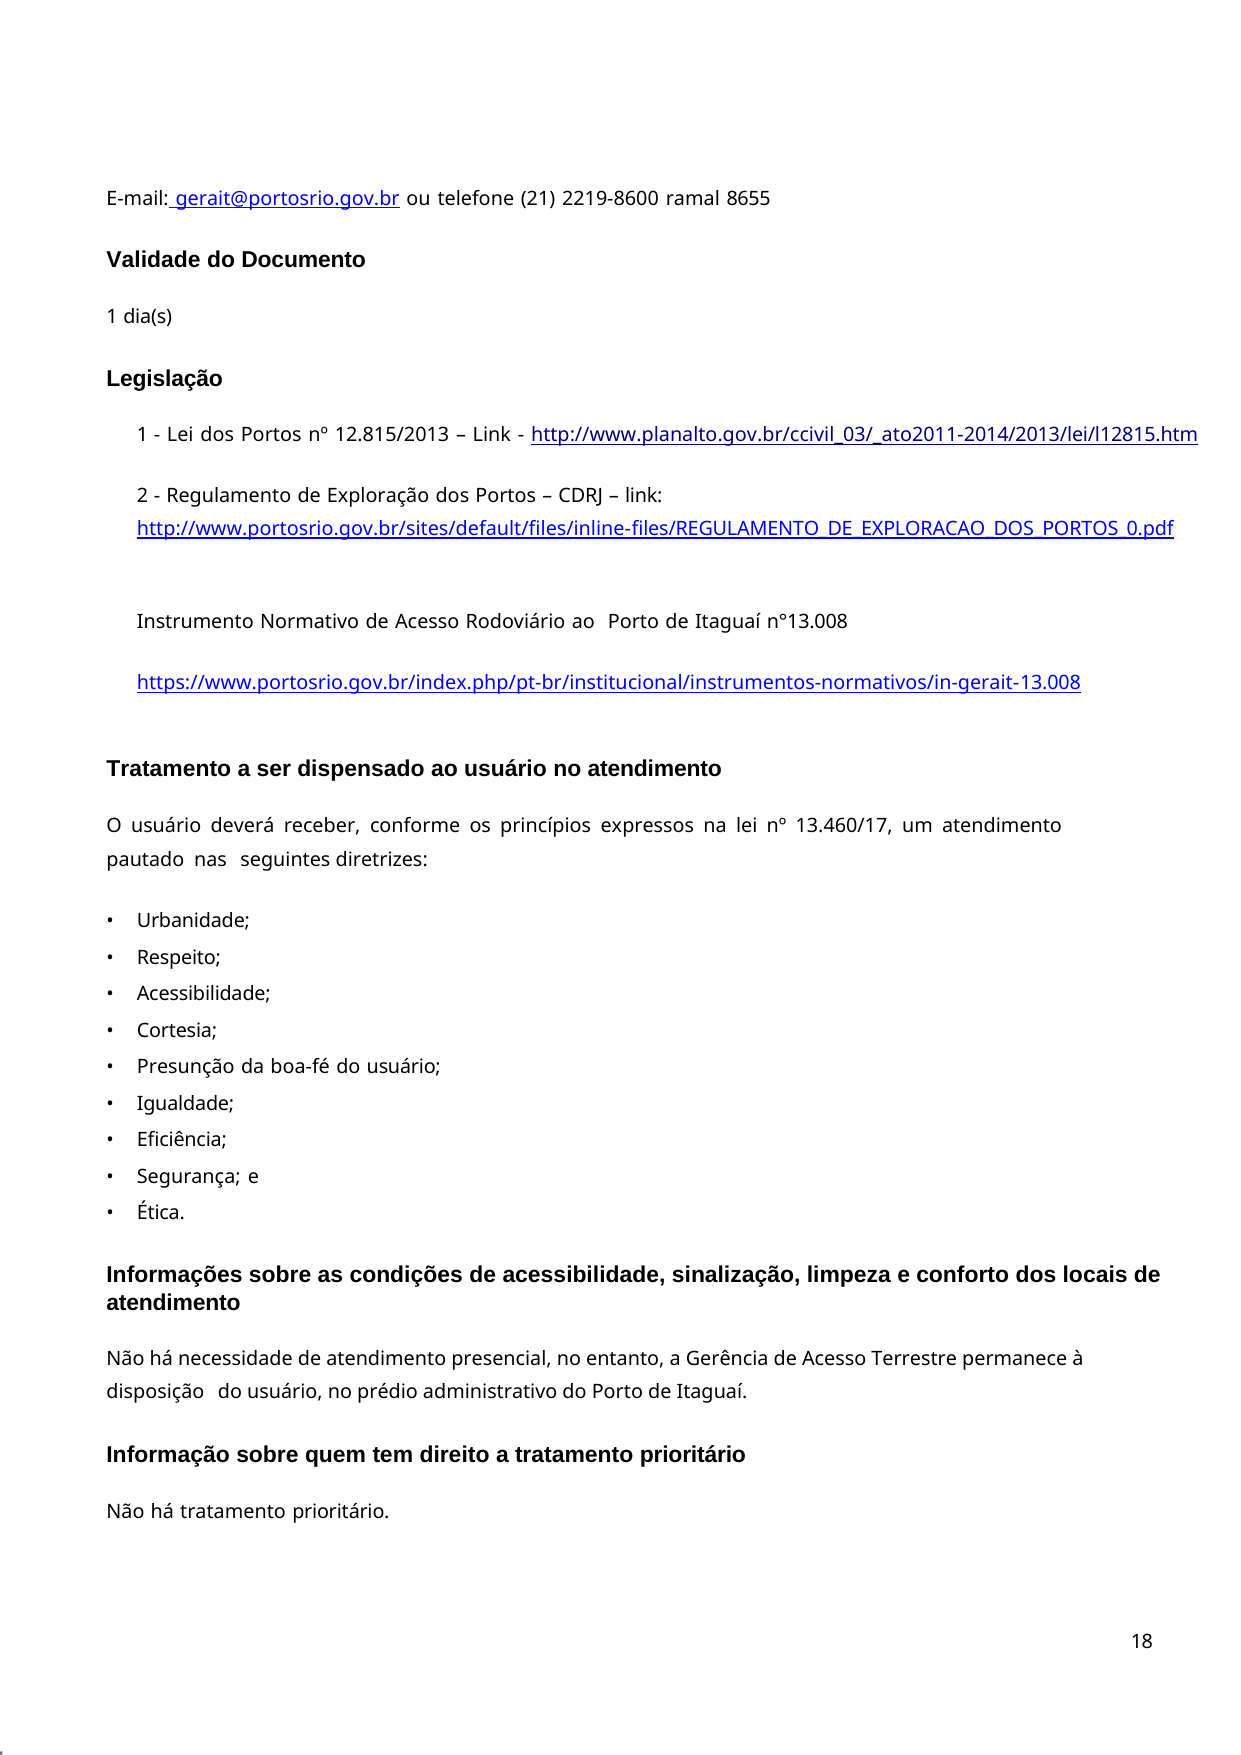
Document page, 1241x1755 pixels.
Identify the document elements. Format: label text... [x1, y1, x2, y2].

text Instrumento Normativo de Acesso Rodoviário ao Porto de Itaguaí n°13.008 [137, 608, 1241, 634]
subtitle Informações sobre as condições de acessibilidade, sinalização, limpeza e conforto dos locais de atendimento [106, 1261, 1241, 1315]
text http://www.portosrio.gov.br/sites/default/files/inline-files/REGULAMENTO_DE_EXPLORACAO_DOS_PORTOS_0.pdf [137, 514, 1241, 541]
list Cortesia; [106, 1016, 1241, 1043]
subtitle Informação sobre quem tem direito a tratamento prioritário [106, 1441, 1241, 1467]
subtitle Validade do Documento [106, 246, 1241, 272]
list dia(s) [106, 302, 1241, 329]
list - Regulamento de Exploração dos Portos – CDRJ – link: [137, 482, 1241, 509]
text Não há tratamento prioritário. [106, 1497, 1241, 1524]
list Segurança; e [106, 1162, 1241, 1189]
subtitle Legislação [106, 364, 1241, 391]
list Presunção da boa-fé do usuário; [106, 1052, 1241, 1079]
text E-mail: gerait@portosrio.gov.br ou telefone (21) 2219-8600 ramal 8655 [106, 184, 1241, 211]
list Urbanidade; [106, 906, 1241, 933]
list - Lei dos Portos nº 12.815/2013 – Link - http://www.planalto.gov.br/ccivil_03/_ato2011-2014/2013/lei/l12815.htm [137, 421, 1241, 448]
list Eficiência; [106, 1126, 1241, 1152]
subtitle Tratamento a ser dispensado ao usuário no atendimento [106, 755, 1241, 782]
list Acessibilidade; [106, 979, 1241, 1006]
text Não há necessidade de atendimento presencial, no entanto, a Gerência de Acesso Terrestre permanece à disposição do usuário, no prédio administrativo do Porto de Itaguaí. [106, 1344, 1146, 1405]
text O usuário deverá receber, conforme os princípios expressos na lei nº 13.460/17, um atendimento pautado nas seguintes diretrizes: [106, 812, 1146, 872]
text https://www.portosrio.gov.br/index.php/pt-br/institucional/instrumentos-normativos/in-gerait-13.008 [137, 669, 1241, 696]
list Igualdade; [106, 1089, 1241, 1116]
list Ética. [106, 1198, 1241, 1226]
list Respeito; [106, 943, 1241, 970]
